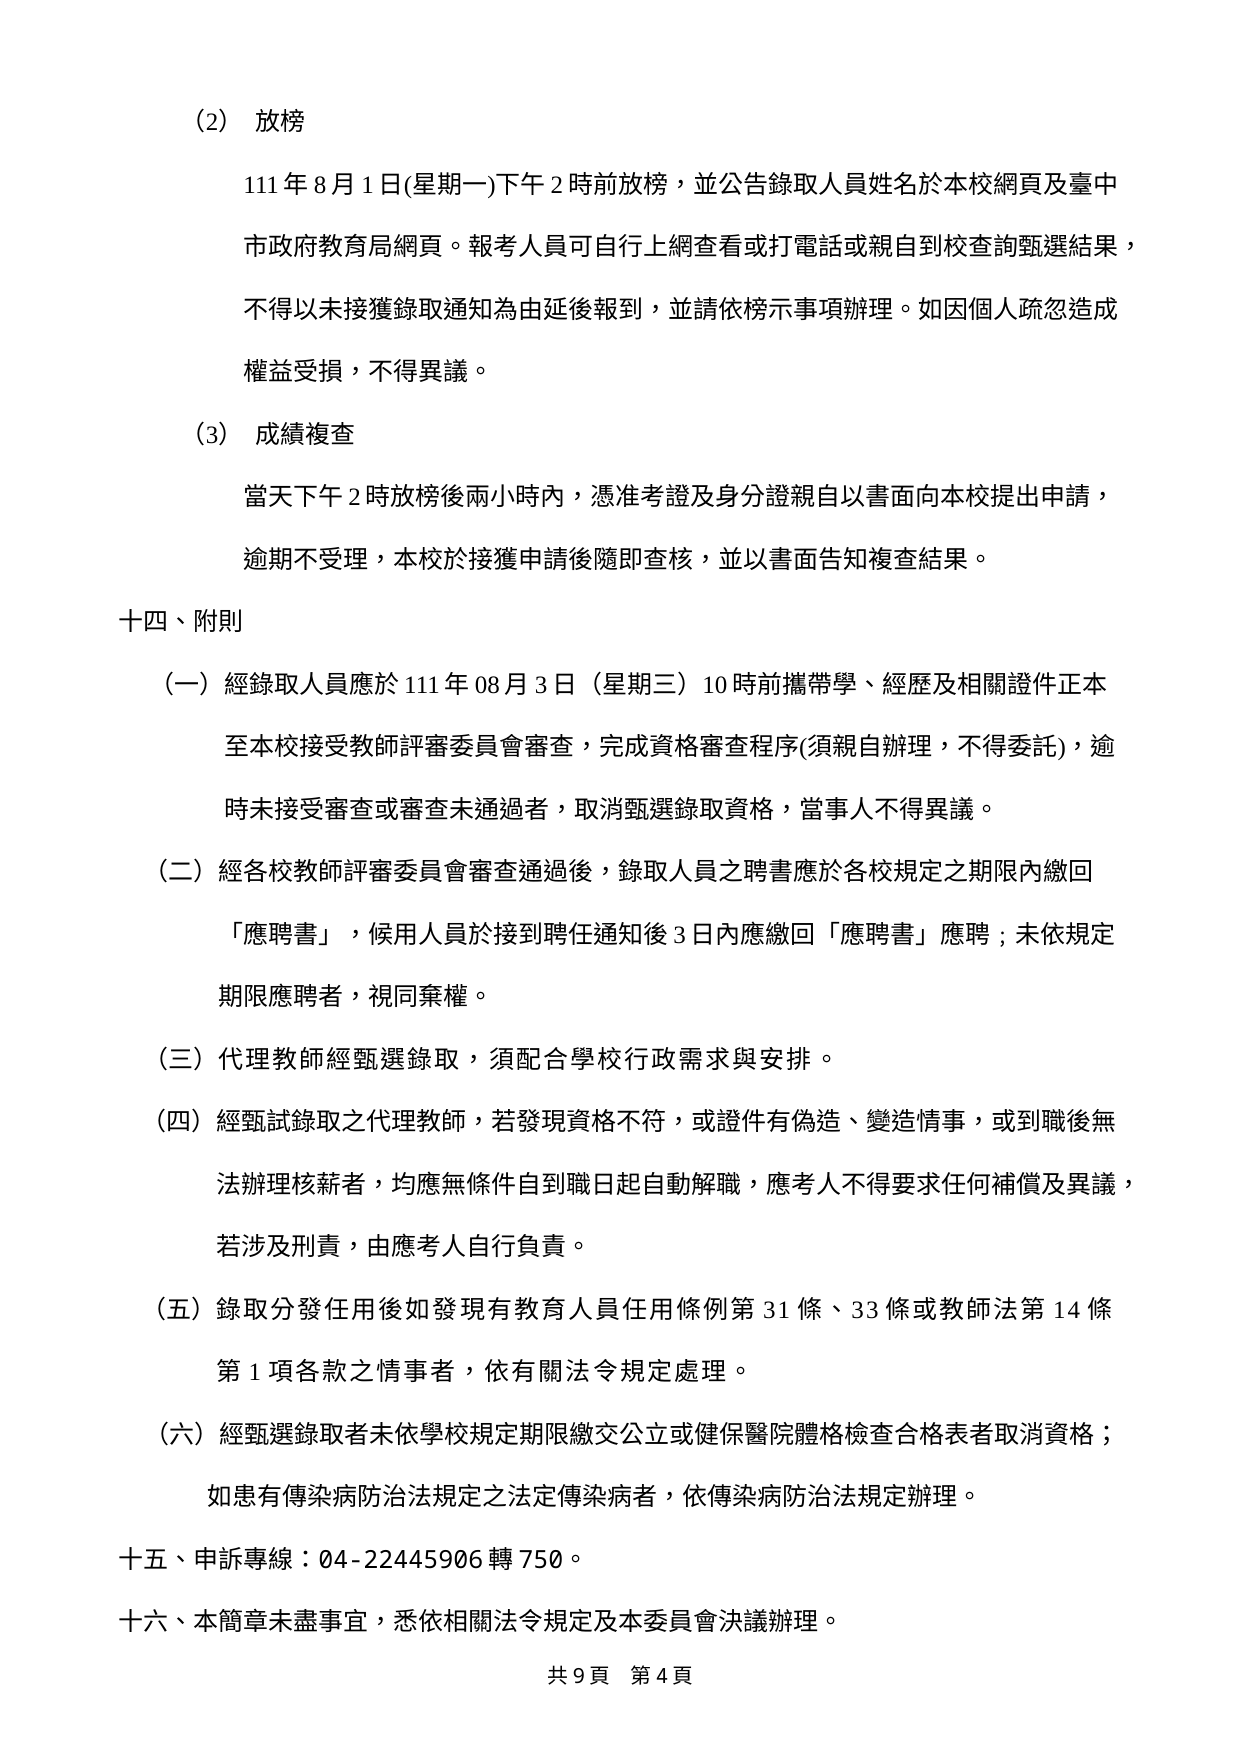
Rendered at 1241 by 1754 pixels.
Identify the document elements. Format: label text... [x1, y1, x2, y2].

text （五）錄取分發任用後如發現有教育人員任用條例第31條、33條或教師法第14條第1項各款之情事者，依有關法令規定處理。 [141, 1266, 1122, 1391]
text 111年8月1日(星期一)下午2時前放榜，並公告錄取人員姓名於本校網頁及臺中市政府教育局網頁。報考人員可自行上網查看或打電話或親自到校查詢甄選結果，不得以未接獲錄取通知為由延後報到，並請依榜示事項辦理。如因個人疏忽造成權益受損，不得異議。 [243, 141, 1122, 391]
text （一）經錄取人員應於111年08月3日（星期三）10時前攜帶學、經歷及相關證件正本至本校接受教師評審委員會審查，完成資格審查程序(須親自辦理，不得委託)，逾時未接受審查或審查未通過者，取消甄選錄取資格，當事人不得異議。 [149, 641, 1122, 828]
list 成績複查 [181, 391, 1122, 453]
text 十五、申訴專線：04-22445906轉750。 [118, 1516, 1122, 1578]
text 當天下午2時放榜後兩小時內，憑准考證及身分證親自以書面向本校提出申請，逾期不受理，本校於接獲申請後隨即查核，並以書面告知複查結果。 [243, 453, 1122, 578]
text （二）經各校教師評審委員會審查通過後，錄取人員之聘書應於各校規定之期限內繳回「應聘書」，候用人員於接到聘任通知後3日內應繳回「應聘書」應聘﹔未依規定期限應聘者，視同棄權。 [143, 828, 1122, 1016]
text 十六、本簡章未盡事宜，悉依相關法令規定及本委員會決議辦理。 [118, 1578, 1122, 1641]
text （三）代理教師經甄選錄取，須配合學校行政需求與安排。 [118, 1016, 1122, 1078]
text （六）經甄選錄取者未依學校規定期限繳交公立或健保醫院體格檢查合格表者取消資格；如患有傳染病防治法規定之法定傳染病者，依傳染病防治法規定辦理。 [144, 1391, 1122, 1516]
list 放榜 [181, 78, 1122, 141]
text （四）經甄試錄取之代理教師，若發現資格不符，或證件有偽造、變造情事，或到職後無法辦理核薪者，均應無條件自到職日起自動解職，應考人不得要求任何補償及異議，若涉及刑責，由應考人自行負責。 [141, 1078, 1122, 1266]
text 十四、附則 [118, 578, 1122, 641]
